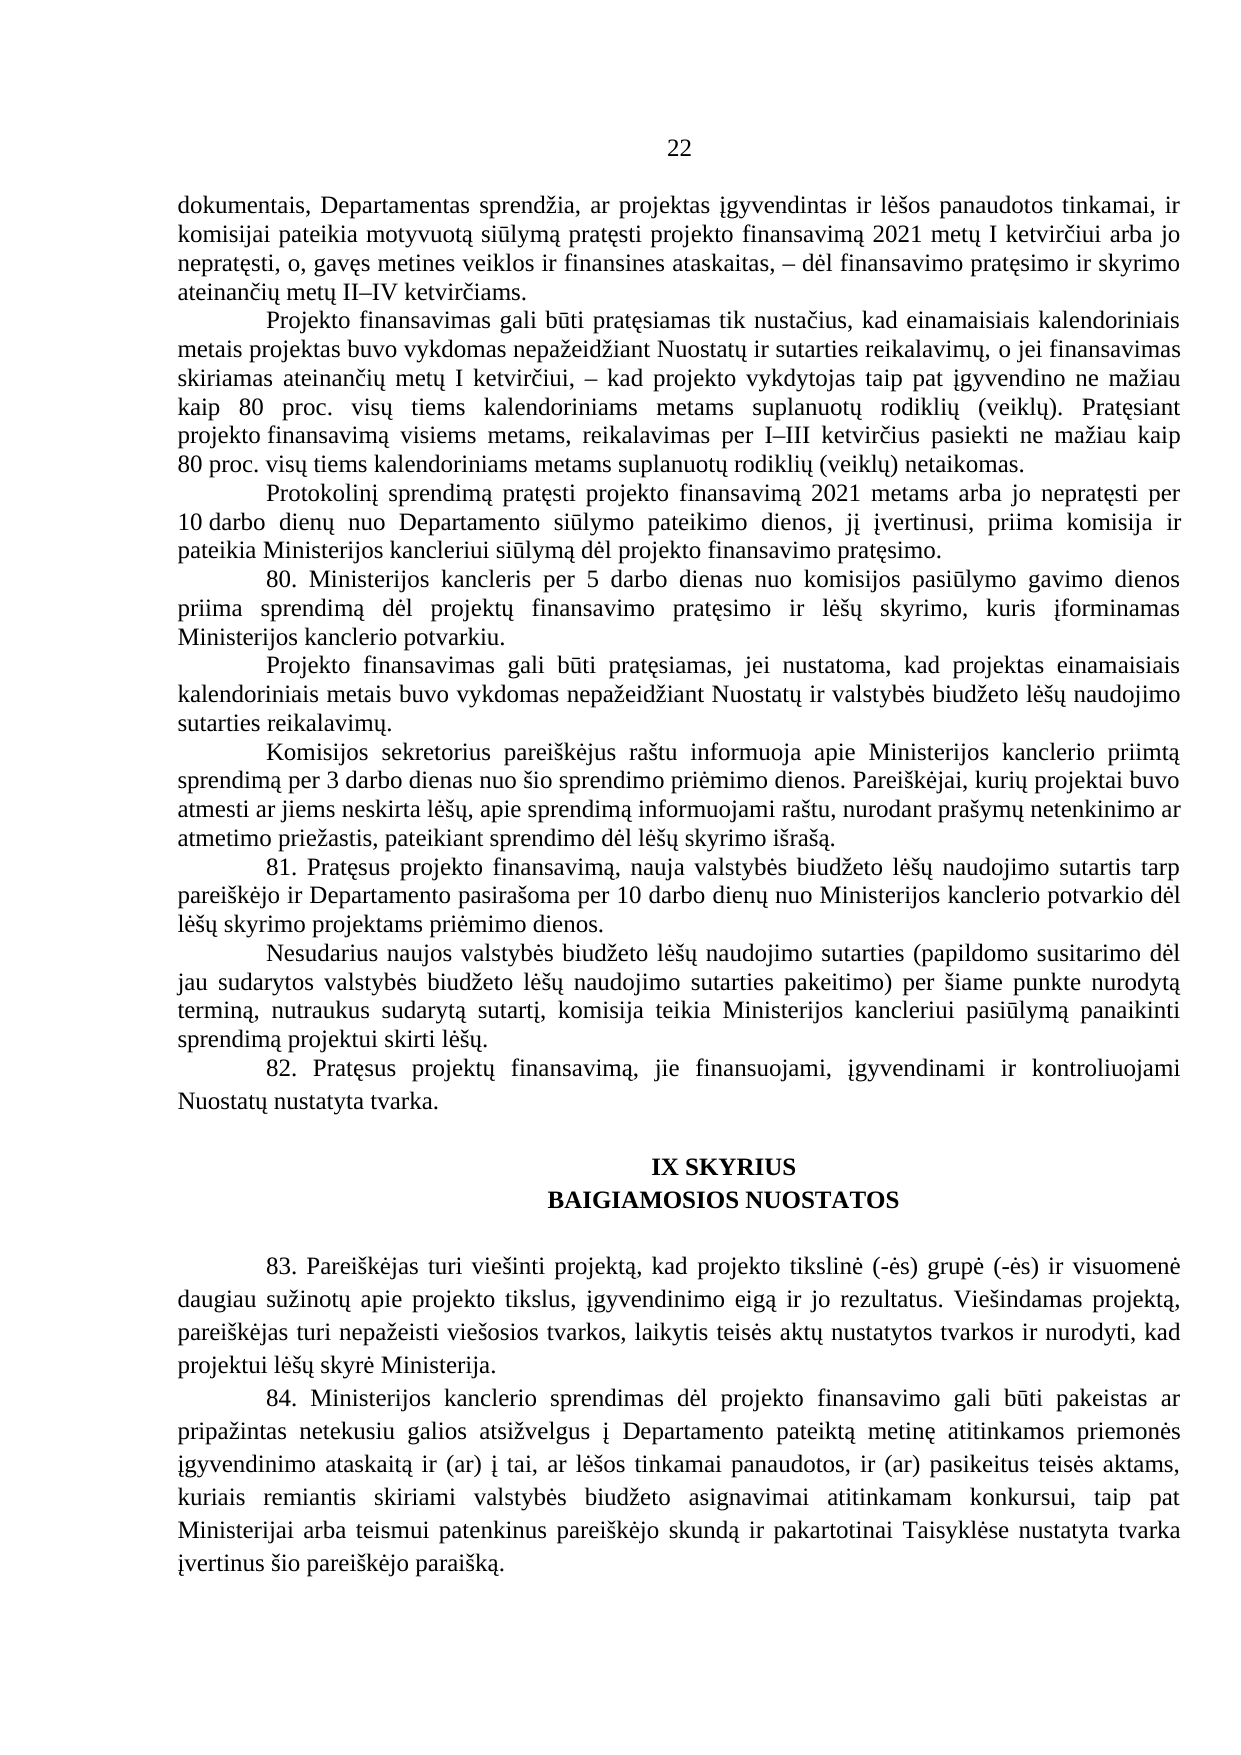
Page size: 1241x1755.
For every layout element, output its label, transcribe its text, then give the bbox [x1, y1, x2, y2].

text dokumentais, Departamentas sprendžia, ar projektas įgyvendintas ir lėšos panaudotos tinkamai, ir komisijai pateikia motyvuotą siūlymą pratęsti projekto finansavimą 2021 metų I ketvirčiui arba jo nepratęsti, o, gavęs metines veiklos ir finansines ataskaitas, – dėl finansavimo pratęsimo ir skyrimo ateinančių metų II–IV ketvirčiams. [177, 190, 1181, 305]
text 80. Ministerijos kancleris per 5 darbo dienas nuo komisijos pasiūlymo gavimo dienos priima sprendimą dėl projektų finansavimo pratęsimo ir lėšų skyrimo, kuris įforminamas Ministerijos kanclerio potvarkiu. [177, 564, 1181, 650]
text Projekto finansavimas gali būti pratęsiamas, jei nustatoma, kad projektas einamaisiais kalendoriniais metais buvo vykdomas nepažeidžiant Nuostatų ir valstybės biudžeto lėšų naudojimo sutarties reikalavimų. [177, 650, 1181, 737]
text 82. Pratęsus projektų finansavimą, jie finansuojami, įgyvendinami ir kontroliuojami Nuostatų nustatyta tvarka. [177, 1053, 1181, 1115]
text BAIGIAMOSIOS NUOSTATOS [177, 1185, 1181, 1214]
text 81. Pratęsus projekto finansavimą, nauja valstybės biudžeto lėšų naudojimo sutartis tarp pareiškėjo ir Departamento pasirašoma per 10 darbo dienų nuo Ministerijos kanclerio potvarkio dėl lėšų skyrimo projektams priėmimo dienos. [177, 852, 1181, 938]
text 84. Ministerijos kanclerio sprendimas dėl projekto finansavimo gali būti pakeistas ar pripažintas netekusiu galios atsižvelgus į Departamento pateiktą metinę atitinkamos priemonės įgyvendinimo ataskaitą ir (ar) į tai, ar lėšos tinkamai panaudotos, ir (ar) pasikeitus teisės aktams, kuriais remiantis skiriami valstybės biudžeto asignavimai atitinkamam konkursui, taip pat Ministerijai arba teismui patenkinus pareiškėjo skundą ir pakartotinai Taisyklėse nustatyta tvarka įvertinus šio pareiškėjo paraišką. [177, 1383, 1181, 1577]
text 83. Pareiškėjas turi viešinti projektą, kad projekto tikslinė (-ės) grupė (-ės) ir visuomenė daugiau sužinotų apie projekto tikslus, įgyvendinimo eigą ir jo rezultatus. Viešindamas projektą, pareiškėjas turi nepažeisti viešosios tvarkos, laikytis teisės aktų nustatytos tvarkos ir nurodyti, kad projektui lėšų skyrė Ministerija. [177, 1251, 1181, 1379]
text Nesudarius naujos valstybės biudžeto lėšų naudojimo sutarties (papildomo susitarimo dėl jau sudarytos valstybės biudžeto lėšų naudojimo sutarties pakeitimo) per šiame punkte nurodytą terminą, nutraukus sudarytą sutartį, komisija teikia Ministerijos kancleriui pasiūlymą panaikinti sprendimą projektui skirti lėšų. [177, 938, 1181, 1053]
text Protokolinį sprendimą pratęsti projekto finansavimą 2021 metams arba jo nepratęsti per 10 darbo dienų nuo Departamento siūlymo pateikimo dienos, jį įvertinusi, priima komisija ir pateikia Ministerijos kancleriui siūlymą dėl projekto finansavimo pratęsimo. [177, 478, 1181, 564]
text Komisijos sekretorius pareiškėjus raštu informuoja apie Ministerijos kanclerio priimtą sprendimą per 3 darbo dienas nuo šio sprendimo priėmimo dienos. Pareiškėjai, kurių projektai buvo atmesti ar jiems neskirta lėšų, apie sprendimą informuojami raštu, nurodant prašymų netenkinimo ar atmetimo priežastis, pateikiant sprendimo dėl lėšų skyrimo išrašą. [177, 737, 1181, 852]
text IX SKYRIUS [177, 1152, 1181, 1181]
text Projekto finansavimas gali būti pratęsiamas tik nustačius, kad einamaisiais kalendoriniais metais projektas buvo vykdomas nepažeidžiant Nuostatų ir sutarties reikalavimų, o jei finansavimas skiriamas ateinančių metų I ketvirčiui, – kad projekto vykdytojas taip pat įgyvendino ne mažiau kaip 80 proc. visų tiems kalendoriniams metams suplanuotų rodiklių (veiklų). Pratęsiant projekto finansavimą visiems metams, reikalavimas per I–III ketvirčius pasiekti ne mažiau kaip 80 proc. visų tiems kalendoriniams metams suplanuotų rodiklių (veiklų) netaikomas. [177, 305, 1181, 478]
